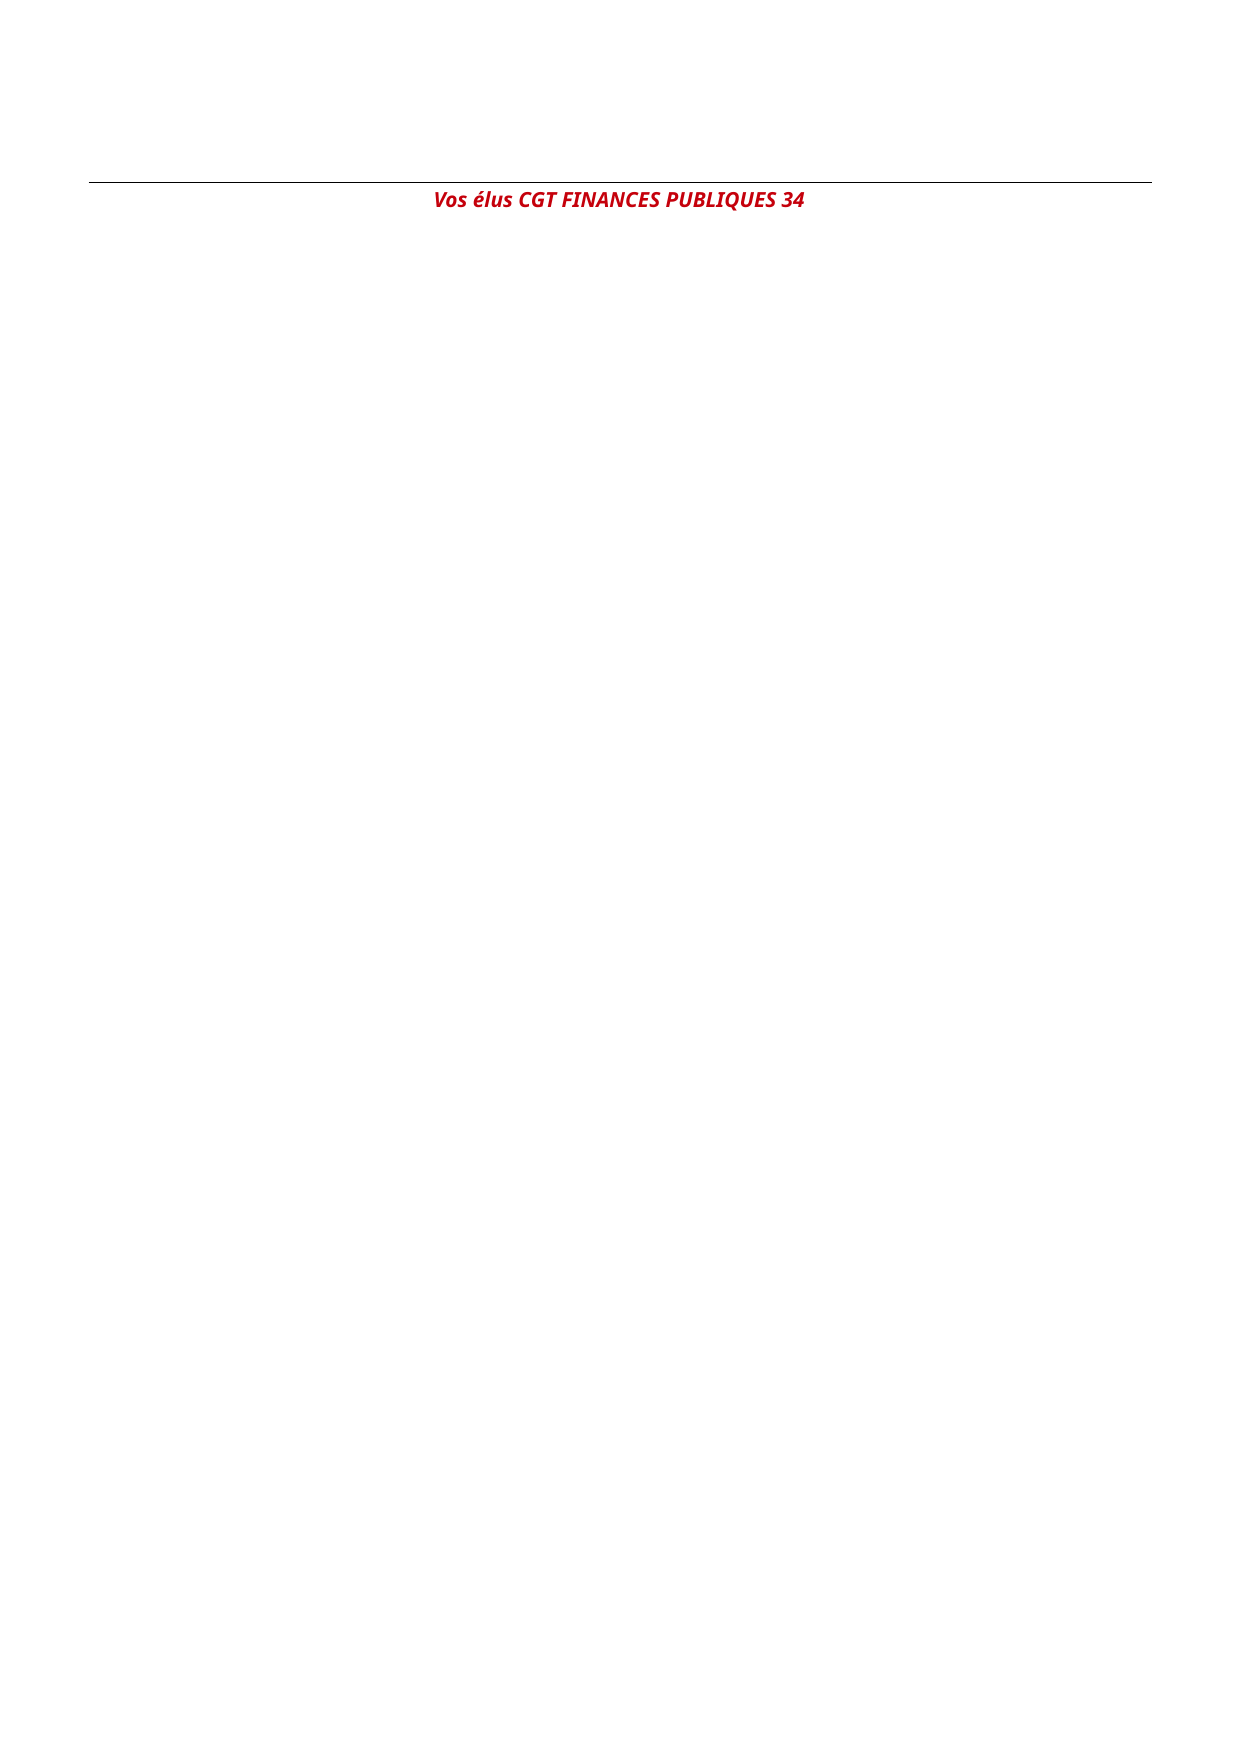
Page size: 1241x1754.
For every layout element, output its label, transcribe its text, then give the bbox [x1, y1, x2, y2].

text Vos élus CGT FINANCES PUBLIQUES 34 [88, 183, 1152, 217]
